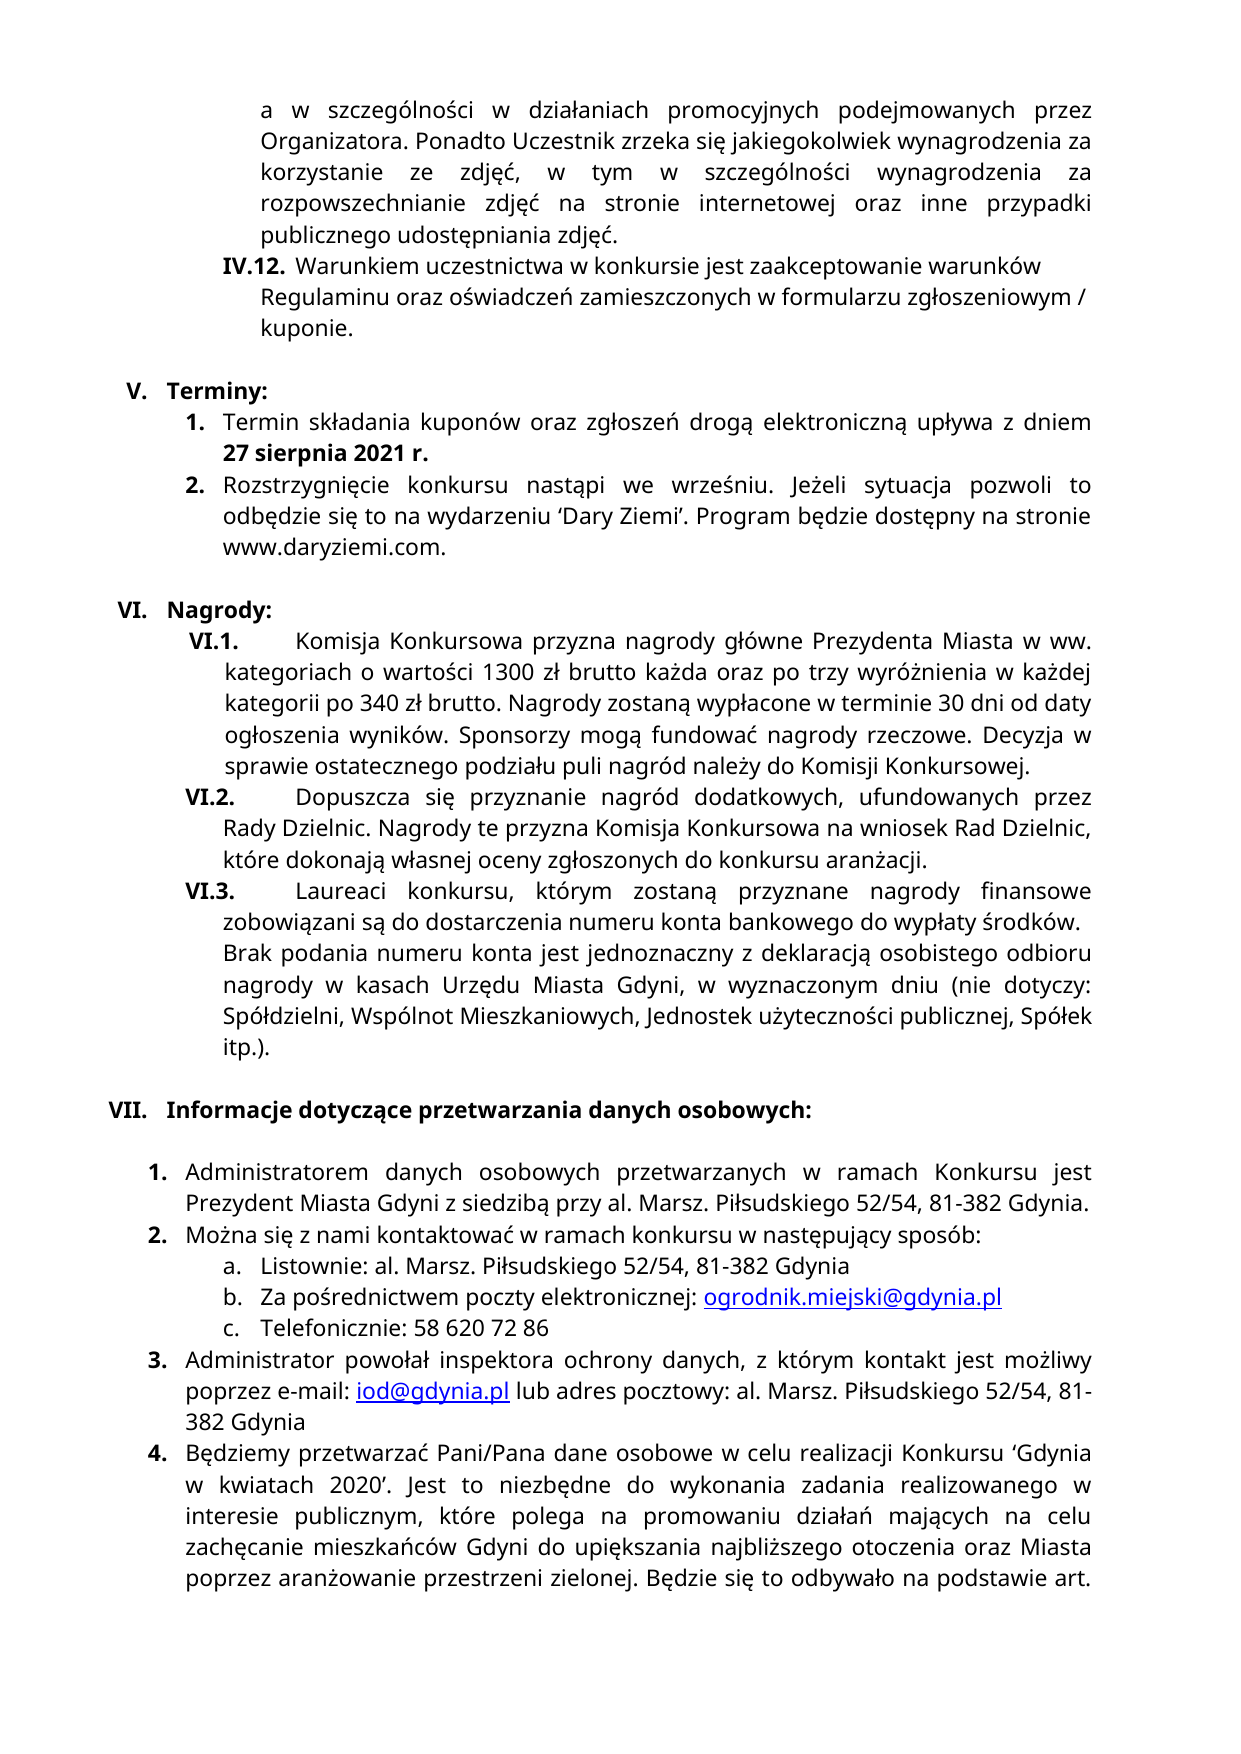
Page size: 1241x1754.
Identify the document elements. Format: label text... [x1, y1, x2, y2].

text Brak podania numeru konta jest jednoznaczny z deklaracją osobistego odbioru nagrody w kasach Urzędu Miasta Gdyni, w wyznaczonym dniu (nie dotyczy: Spółdzielni, Wspólnot Mieszkaniowych, Jednostek użyteczności publicznej, Spółek itp.). [223, 937, 1093, 1062]
list Dopuszcza się przyznanie nagród dodatkowych, ufundowanych przez Rady Dzielnic. Nagrody te przyzna Komisja Konkursowa na wniosek Rad Dzielnic, które dokonają własnej oceny zgłoszonych do konkursu aranżacji. [185, 781, 1093, 875]
list Laureaci konkursu, którym zostaną przyznane nagrody finansowe zobowiązani są do dostarczenia numeru konta bankowego do wypłaty środków. [185, 875, 1093, 937]
list Warunkiem uczestnictwa w konkursie jest zaakceptowanie warunków Regulaminu oraz oświadczeń zamieszczonych w formularzu zgłoszeniowym / kuponie. [223, 250, 1093, 344]
list Rozstrzygnięcie konkursu nastąpi we wrześniu. Jeżeli sytuacja pozwoli to odbędzie się to na wydarzeniu ‘Dary Ziemi’. Program będzie dostępny na stronie www.daryziemi.com. [185, 469, 1093, 562]
list Administratorem danych osobowych przetwarzanych w ramach Konkursu jest Prezydent Miasta Gdyni z siedzibą przy al. Marsz. Piłsudskiego 52/54, 81-382 Gdynia. [148, 1156, 1093, 1219]
list Za pośrednictwem poczty elektronicznej: ogrodnik.miejski@gdynia.pl [223, 1281, 1093, 1312]
list a w szczególności w działaniach promocyjnych podejmowanych przez Organizatora. Ponadto Uczestnik zrzeka się jakiegokolwiek wynagrodzenia za korzystanie ze zdjęć, w tym w szczególności wynagrodzenia za rozpowszechnianie zdjęć na stronie internetowej oraz inne przypadki publicznego udostępniania zdjęć. [223, 94, 1093, 250]
list Nagrody: [148, 594, 1093, 625]
list Termin składania kuponów oraz zgłoszeń drogą elektroniczną upływa z dniem 27 sierpnia 2021 r. [185, 406, 1093, 469]
list Będziemy przetwarzać Pani/Pana dane osobowe w celu realizacji Konkursu ‘Gdynia w kwiatach 2020’. Jest to niezbędne do wykonania zadania realizowanego w interesie publicznym, które polega na promowaniu działań mających na celu zachęcanie mieszkańców Gdyni do upiększania najbliższego otoczenia oraz Miasta poprzez aranżowanie przestrzeni zielonej. Będzie się to odbywało na podstawie art. [148, 1437, 1093, 1594]
list Komisja Konkursowa przyzna nagrody główne Prezydenta Miasta w ww. kategoriach o wartości 1300 zł brutto każda oraz po trzy wyróżnienia w każdej kategorii po 340 zł brutto. Nagrody zostaną wypłacone w terminie 30 dni od daty ogłoszenia wyników. Sponsorzy mogą fundować nagrody rzeczowe. Decyzja w sprawie ostatecznego podziału puli nagród należy do Komisji Konkursowej. [189, 625, 1093, 781]
list Listownie: al. Marsz. Piłsudskiego 52/54, 81-382 Gdynia [223, 1250, 1093, 1281]
list Telefonicznie: 58 620 72 86 [223, 1312, 1093, 1344]
list Informacje dotyczące przetwarzania danych osobowych: [148, 1094, 1093, 1125]
list Administrator powołał inspektora ochrony danych, z którym kontakt jest możliwy poprzez e-mail: iod@gdynia.pl lub adres pocztowy: al. Marsz. Piłsudskiego 52/54, 81-382 Gdynia [148, 1344, 1093, 1437]
list Można się z nami kontaktować w ramach konkursu w następujący sposób: [148, 1219, 1093, 1250]
list Terminy: [148, 375, 1093, 406]
